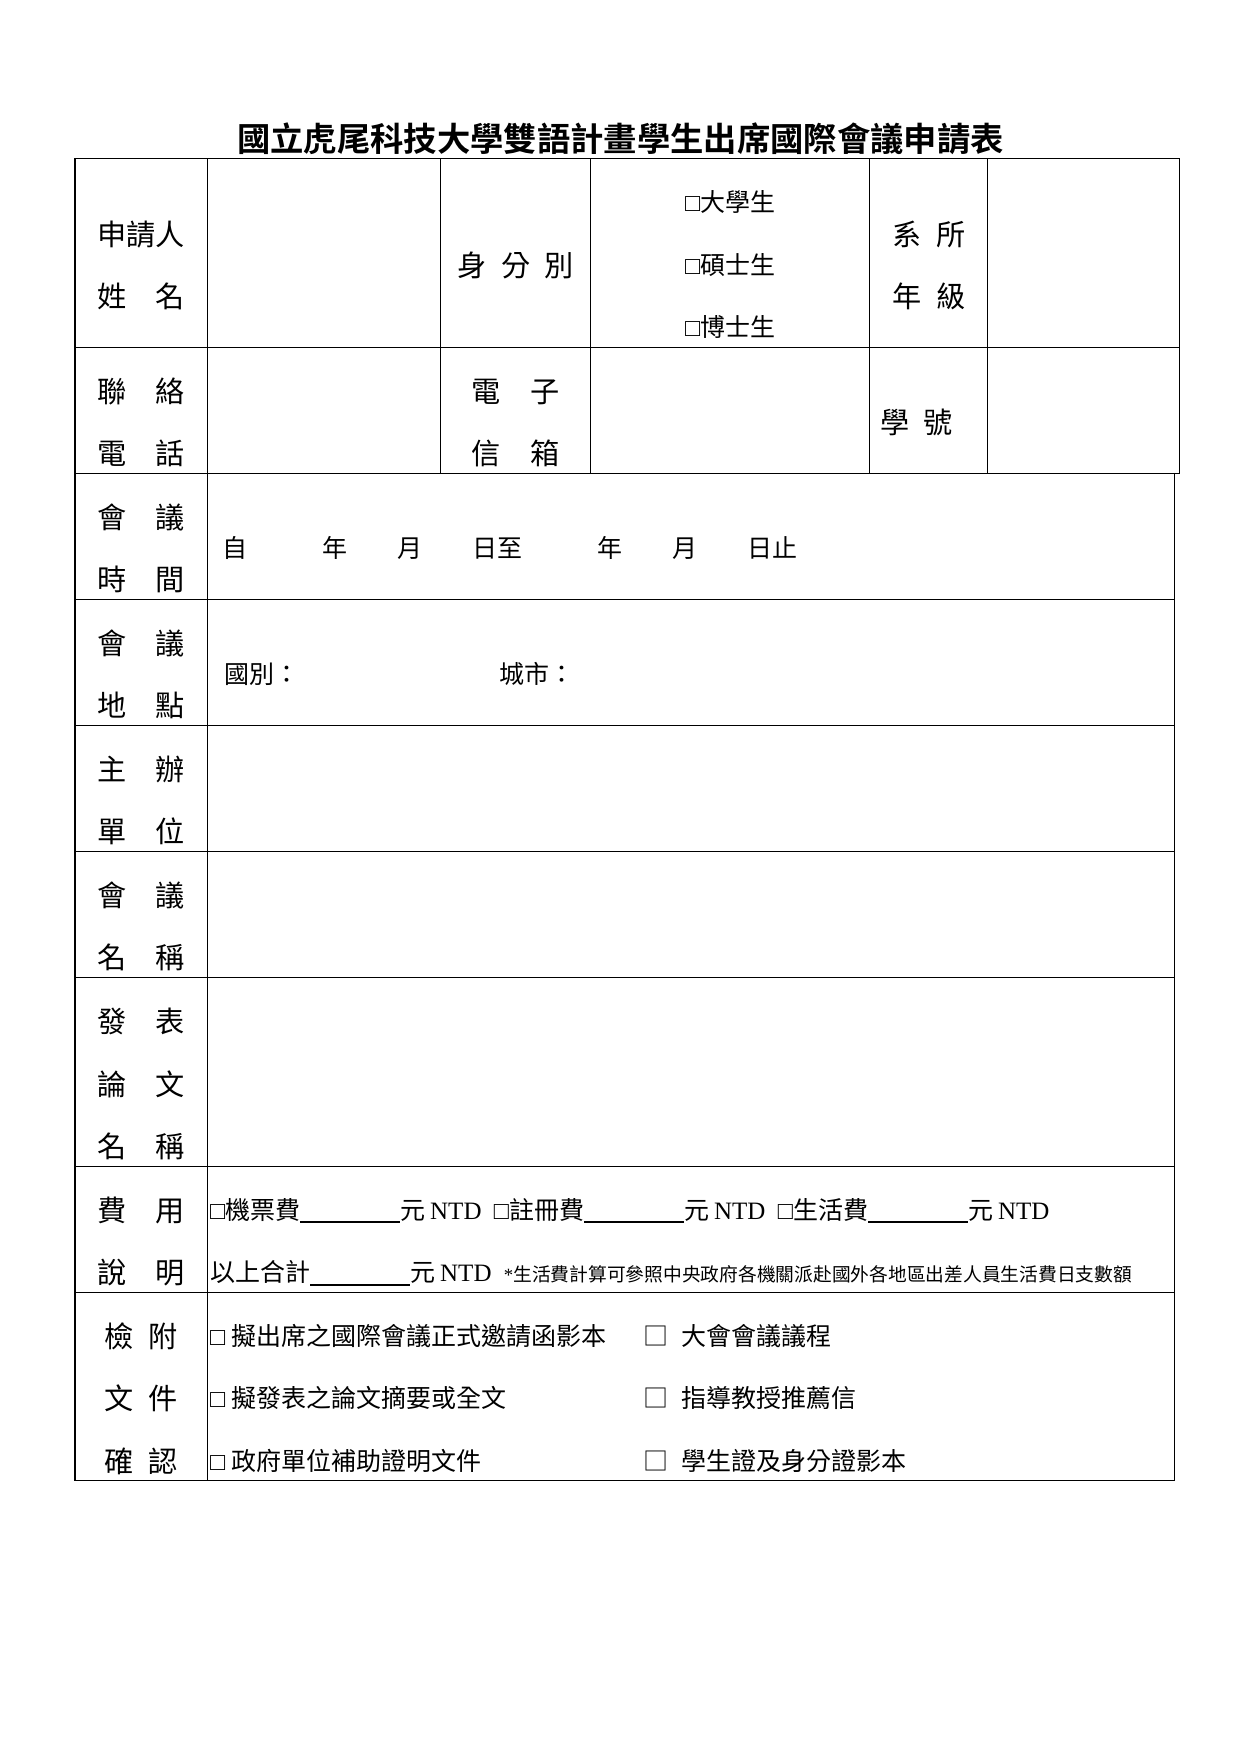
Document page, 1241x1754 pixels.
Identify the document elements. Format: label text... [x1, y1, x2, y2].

table_cell 學 號 [870, 348, 987, 473]
table_cell 檢 附 文 件 確 認 [76, 1293, 207, 1480]
table_cell [208, 852, 1174, 977]
table_header [208, 159, 440, 347]
table_header 申請人 姓 名 [76, 159, 207, 347]
table_cell [988, 348, 1179, 473]
text 國立虎尾科技大學雙語計畫學生出席國際會議申請表 [75, 96, 1165, 158]
table_cell 主 辦 單 位 [76, 726, 207, 851]
table_cell [208, 978, 1174, 1166]
table_cell 國別： 城市： [208, 600, 1174, 725]
table_cell [208, 726, 1174, 851]
table_cell 電 子 信 箱 [441, 348, 590, 473]
table_header □大學生 □碩士生 □博士生 [591, 159, 869, 347]
table_cell 聯 絡 電 話 [76, 348, 207, 473]
table_cell 會 議 地 點 [76, 600, 207, 725]
table_cell [1175, 725, 1180, 851]
table_cell 會 議 時 間 [76, 474, 207, 599]
table_cell [1175, 1166, 1180, 1292]
table_cell 自 年 月 日至 年 月 日止 [208, 474, 1174, 599]
table_header 系 所 年 級 [870, 159, 987, 347]
table_cell [1175, 851, 1180, 977]
table_cell [1175, 599, 1180, 725]
table_cell [591, 348, 869, 473]
table_cell 費 用 說 明 [76, 1167, 207, 1292]
table_header [988, 159, 1179, 347]
table_cell 發 表 論 文 名 稱 [76, 978, 207, 1166]
table_cell [1175, 977, 1180, 1166]
table_cell [208, 348, 440, 473]
table_cell 會 議 名 稱 [76, 852, 207, 977]
table_header 身 分 別 [441, 159, 590, 347]
table_cell [1175, 474, 1180, 599]
table_cell □機票費 元NTD □註冊費 元NTD □生活費 元NTD 以上合計 元NTD *生活費計算可參照中央政府各機關派赴國外各地區出差人員生活費日支數額 [208, 1167, 1174, 1292]
table_cell [1175, 1292, 1180, 1480]
table_cell □ 擬出席之國際會議正式邀請函影本 □ 大會會議議程 □ 擬發表之論文摘要或全文 □ 指導教授推薦信 □ 政府單位補助證明文件 □ 學生證及身分證影本 [208, 1293, 1174, 1480]
